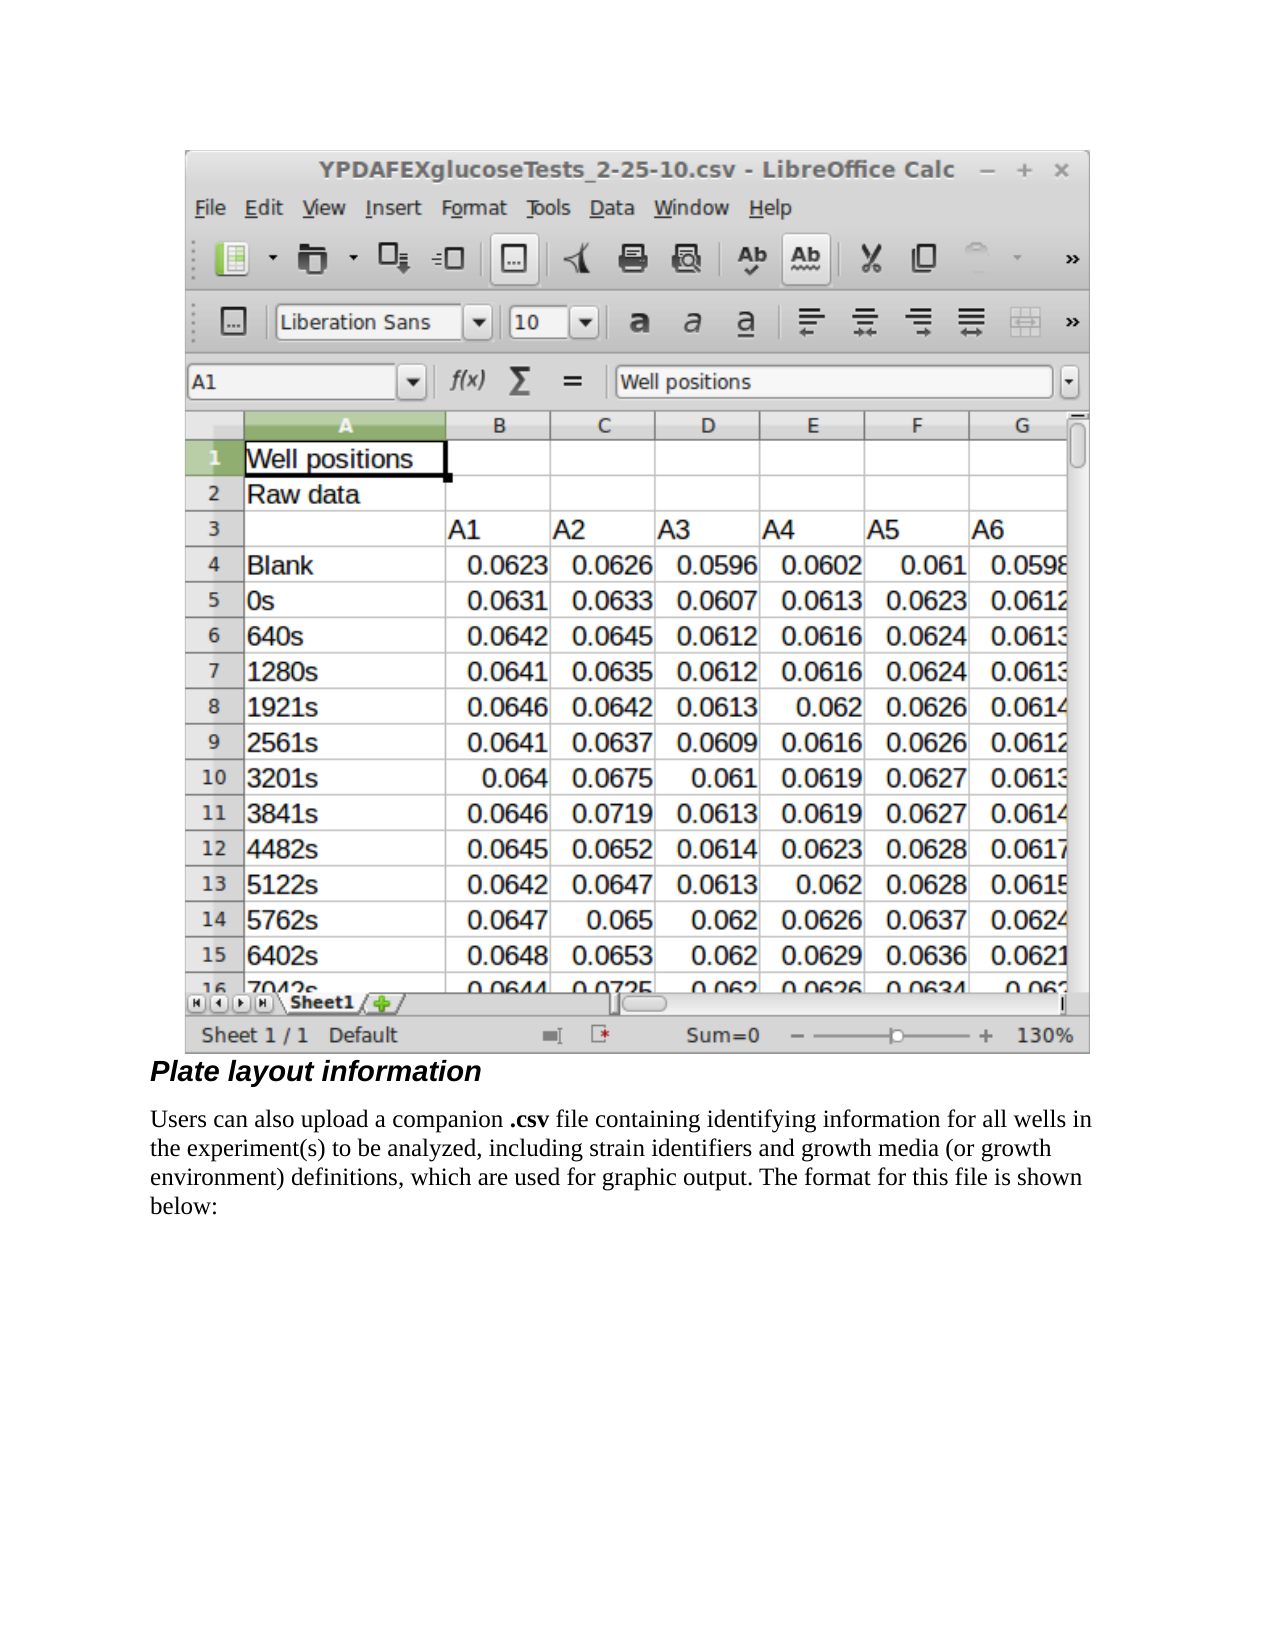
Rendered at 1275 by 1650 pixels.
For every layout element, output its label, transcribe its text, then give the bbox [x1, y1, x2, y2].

text Users can also upload a companion .csv file containing identifying information for all wells in the experiment(s) to be analyzed, including strain identifiers and growth media (or growth environment) definitions, which are used for graphic output. The format for this file is shown below: [150, 1104, 1125, 1219]
picture [184, 150, 1090, 1054]
subtitle Plate layout information [150, 402, 1125, 1087]
